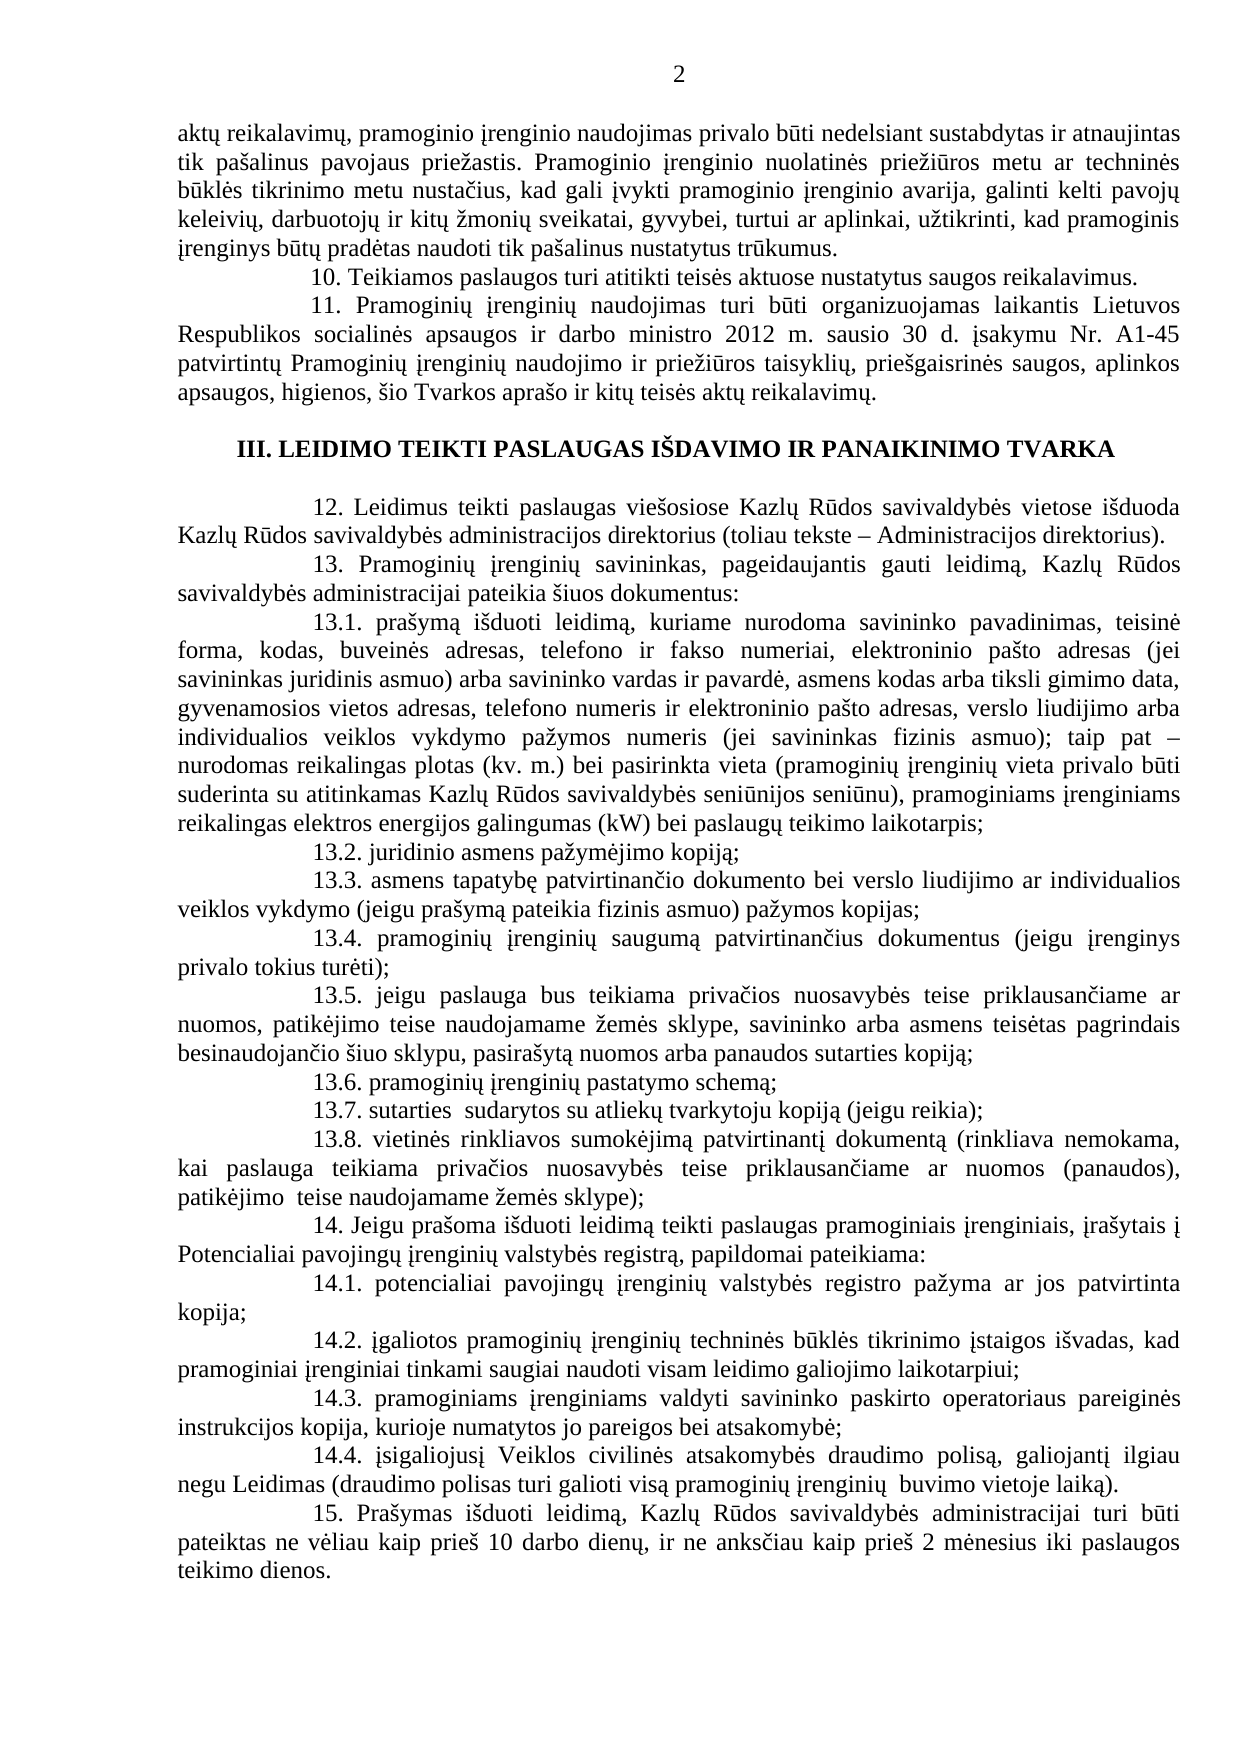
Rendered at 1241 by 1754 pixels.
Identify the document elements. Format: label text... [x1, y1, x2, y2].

text 13.6. pramoginių įrenginių pastatymo schemą; [177, 1067, 1181, 1096]
text 14.3. pramoginiams įrenginiams valdyti savininko paskirto operatoriaus pareiginės instrukcijos kopija, kurioje numatytos jo pareigos bei atsakomybė; [177, 1383, 1181, 1441]
text 13.7. sutarties sudarytos su atliekų tvarkytoju kopiją (jeigu reikia); [177, 1096, 1181, 1124]
text 15. Prašymas išduoti leidimą, Kazlų Rūdos savivaldybės administracijai turi būti pateiktas ne vėliau kaip prieš 10 darbo dienų, ir ne anksčiau kaip prieš 2 mėnesius iki paslaugos teikimo dienos. [177, 1498, 1181, 1584]
text 14.4. įsigaliojusį Veiklos civilinės atsakomybės draudimo polisą, galiojantį ilgiau negu Leidimas (draudimo polisas turi galioti visą pramoginių įrenginių buvimo vietoje laiką). [177, 1441, 1181, 1498]
text 14.1. potencialiai pavojingų įrenginių valstybės registro pažyma ar jos patvirtinta kopija; [177, 1268, 1181, 1326]
text 10. Teikiamos paslaugos turi atitikti teisės aktuose nustatytus saugos reikalavimus. [177, 262, 1181, 291]
text 13.2. juridinio asmens pažymėjimo kopiją; [177, 837, 1181, 866]
text 14. Jeigu prašoma išduoti leidimą teikti paslaugas pramoginiais įrenginiais, įrašytais į Potencialiai pavojingų įrenginių valstybės registrą, papildomai pateikiama: [177, 1211, 1181, 1268]
text III. LEIDIMO TEIKTI PASLAUGAS IŠDAVIMO IR PANAIKINIMO TVARKA [177, 434, 1181, 463]
text 13.8. vietinės rinkliavos sumokėjimą patvirtinantį dokumentą (rinkliava nemokama, kai paslauga teikiama privačios nuosavybės teise priklausančiame ar nuomos (panaudos), patikėjimo teise naudojamame žemės sklype); [177, 1124, 1181, 1211]
text 13.4. pramoginių įrenginių saugumą patvirtinančius dokumentus (jeigu įrenginys privalo tokius turėti); [177, 923, 1181, 981]
text 13.1. prašymą išduoti leidimą, kuriame nurodoma savininko pavadinimas, teisinė forma, kodas, buveinės adresas, telefono ir fakso numeriai, elektroninio pašto adresas (jei savininkas juridinis asmuo) arba savininko vardas ir pavardė, asmens kodas arba tiksli gimimo data, gyvenamosios vietos adresas, telefono numeris ir elektroninio pašto adresas, verslo liudijimo arba individualios veiklos vykdymo pažymos numeris (jei savininkas fizinis asmuo); taip pat – nurodomas reikalingas plotas (kv. m.) bei pasirinkta vieta (pramoginių įrenginių vieta privalo būti suderinta su atitinkamas Kazlų Rūdos savivaldybės seniūnijos seniūnu), pramoginiams įrenginiams reikalingas elektros energijos galingumas (kW) bei paslaugų teikimo laikotarpis; [177, 607, 1181, 837]
text 13.5. jeigu paslauga bus teikiama privačios nuosavybės teise priklausančiame ar nuomos, patikėjimo teise naudojamame žemės sklype, savininko arba asmens teisėtas pagrindais besinaudojančio šiuo sklypu, pasirašytą nuomos arba panaudos sutarties kopiją; [177, 981, 1181, 1067]
text aktų reikalavimų, pramoginio įrenginio naudojimas privalo būti nedelsiant sustabdytas ir atnaujintas tik pašalinus pavojaus priežastis. Pramoginio įrenginio nuolatinės priežiūros metu ar techninės būklės tikrinimo metu nustačius, kad gali įvykti pramoginio įrenginio avarija, galinti kelti pavojų keleivių, darbuotojų ir kitų žmonių sveikatai, gyvybei, turtui ar aplinkai, užtikrinti, kad pramoginis įrenginys būtų pradėtas naudoti tik pašalinus nustatytus trūkumus. [177, 118, 1181, 262]
text 14.2. įgaliotos pramoginių įrenginių techninės būklės tikrinimo įstaigos išvadas, kad pramoginiai įrenginiai tinkami saugiai naudoti visam leidimo galiojimo laikotarpiui; [177, 1326, 1181, 1383]
text 13.3. asmens tapatybę patvirtinančio dokumento bei verslo liudijimo ar individualios veiklos vykdymo (jeigu prašymą pateikia fizinis asmuo) pažymos kopijas; [177, 866, 1181, 923]
text 12. Leidimus teikti paslaugas viešosiose Kazlų Rūdos savivaldybės vietose išduoda Kazlų Rūdos savivaldybės administracijos direktorius (toliau tekste – Administracijos direktorius). [177, 492, 1181, 549]
text 13. Pramoginių įrenginių savininkas, pageidaujantis gauti leidimą, Kazlų Rūdos savivaldybės administracijai pateikia šiuos dokumentus: [177, 549, 1181, 607]
text 11. Pramoginių įrenginių naudojimas turi būti organizuojamas laikantis Lietuvos Respublikos socialinės apsaugos ir darbo ministro 2012 m. sausio 30 d. įsakymu Nr. A1-45 patvirtintų Pramoginių įrenginių naudojimo ir priežiūros taisyklių, priešgaisrinės saugos, aplinkos apsaugos, higienos, šio Tvarkos aprašo ir kitų teisės aktų reikalavimų. [177, 291, 1181, 406]
